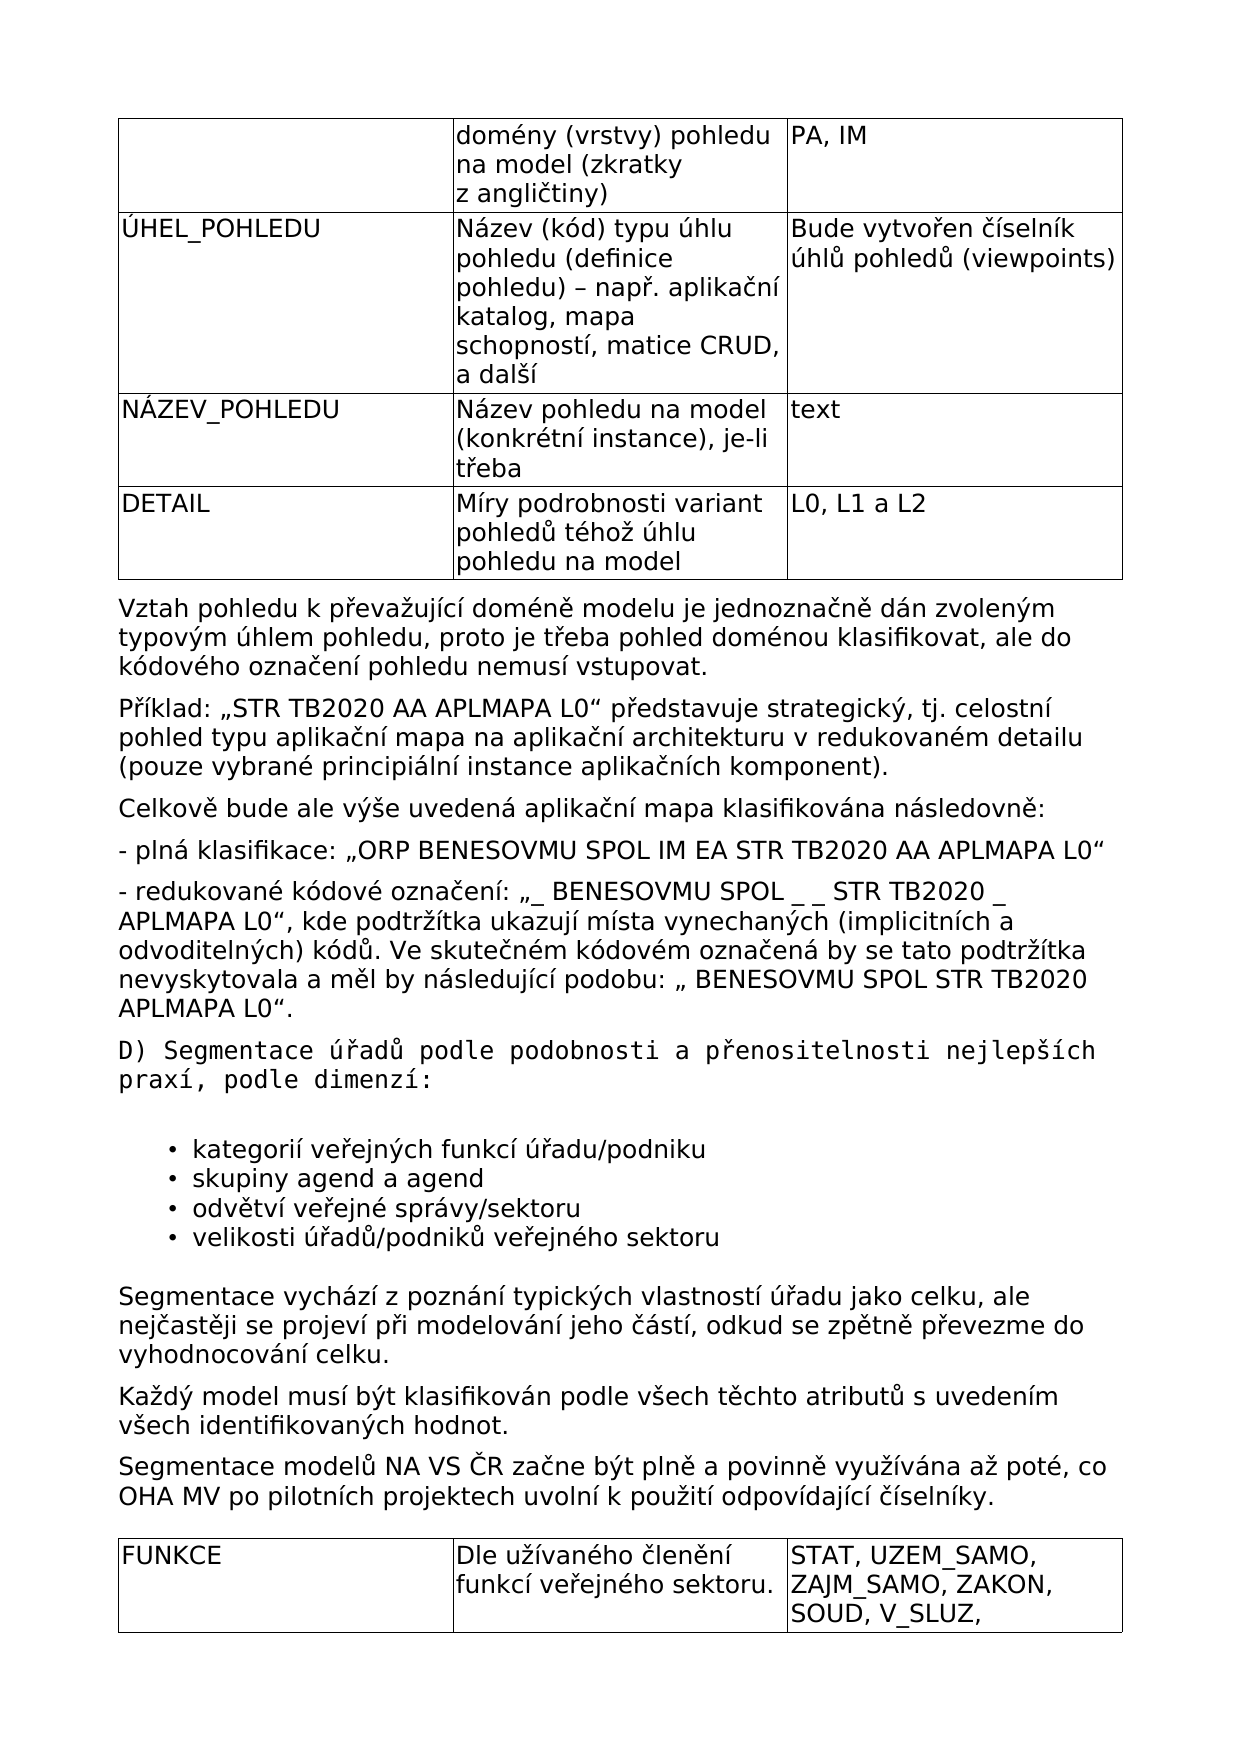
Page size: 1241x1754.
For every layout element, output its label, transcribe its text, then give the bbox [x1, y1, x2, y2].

text Vztah pohledu k převažující doméně modelu je jednoznačně dán zvoleným typovým úhlem pohledu, proto je třeba pohled doménou klasifikovat, ale do kódového označení pohledu nemusí vstupovat. [118, 594, 1122, 682]
table_cell Bude vytvořen číselník úhlů pohledů (viewpoints) [788, 213, 1122, 392]
text Segmentace modelů NA VS ČR začne být plně a povinně využívána až poté, co OHA MV po pilotních projektech uvolní k použití odpovídající číselníky. [118, 1452, 1122, 1511]
table_cell L0, L1 a L2 [788, 487, 1122, 579]
text D) Segmentace úřadů podle podobnosti a přenositelnosti nejlepších praxí, podle dimenzí: [118, 1036, 1122, 1094]
text Segmentace vychází z poznání typických vlastností úřadu jako celku, ale nejčastěji se projeví při modelování jeho částí, odkud se zpětně převezme do vyhodnocování celku. [118, 1282, 1122, 1369]
text Příklad: „STR TB2020 AA APLMAPA L0“ představuje strategický, tj. celostní pohled typu aplikační mapa na aplikační architekturu v redukovaném detailu (pouze vybrané principiální instance aplikačních komponent). [118, 694, 1122, 782]
table_cell PA, IM [788, 119, 1122, 212]
table_cell text [788, 394, 1122, 486]
table_cell Míry podrobnosti variant pohledů téhož úhlu pohledu na model [454, 487, 787, 579]
table_cell [119, 119, 453, 212]
table_header FUNKCE [119, 1539, 453, 1632]
list skupiny agend a agend [177, 1165, 1122, 1194]
list kategorií veřejných funkcí úřadu/podniku [177, 1136, 1122, 1165]
list velikosti úřadů/podniků veřejného sektoru [177, 1223, 1122, 1252]
table_cell DETAIL [119, 487, 453, 579]
table_cell Název pohledu na model (konkrétní instance), je-li třeba [454, 394, 787, 486]
list odvětví veřejné správy/sektoru [177, 1194, 1122, 1223]
text Celkově bude ale výše uvedená aplikační mapa klasifikována následovně: [118, 794, 1122, 823]
table_cell Název (kód) typu úhlu pohledu (definice pohledu) – např. aplikační katalog, mapa schopností, matice CRUD, a další [454, 213, 787, 392]
table_cell NÁZEV_POHLEDU [119, 394, 453, 486]
text - redukované kódové označení: „_ BENESOVMU SPOL _ _ STR TB2020 _ APLMAPA L0“, kde podtržítka ukazují místa vynechaných (implicitních a odvoditelných) kódů. Ve skutečném kódovém označená by se tato podtržítka nevyskytovala a měl by následující podobu: „ BENESOVMU SPOL STR TB2020 APLMAPA L0“. [118, 878, 1122, 1023]
text - plná klasifikace: „ORP BENESOVMU SPOL IM EA STR TB2020 AA APLMAPA L0“ [118, 836, 1122, 865]
table_header STAT, UZEM_SAMO, ZAJM_SAMO, ZAKON, SOUD, V_SLUZ, [788, 1539, 1122, 1632]
table_cell domény (vrstvy) pohledu na model (zkratky z angličtiny) [454, 119, 787, 212]
text Každý model musí být klasifikován podle všech těchto atributů s uvedením všech identifikovaných hodnot. [118, 1382, 1122, 1440]
table_cell ÚHEL_POHLEDU [119, 213, 453, 392]
table_header Dle užívaného členění funkcí veřejného sektoru. [454, 1539, 787, 1632]
